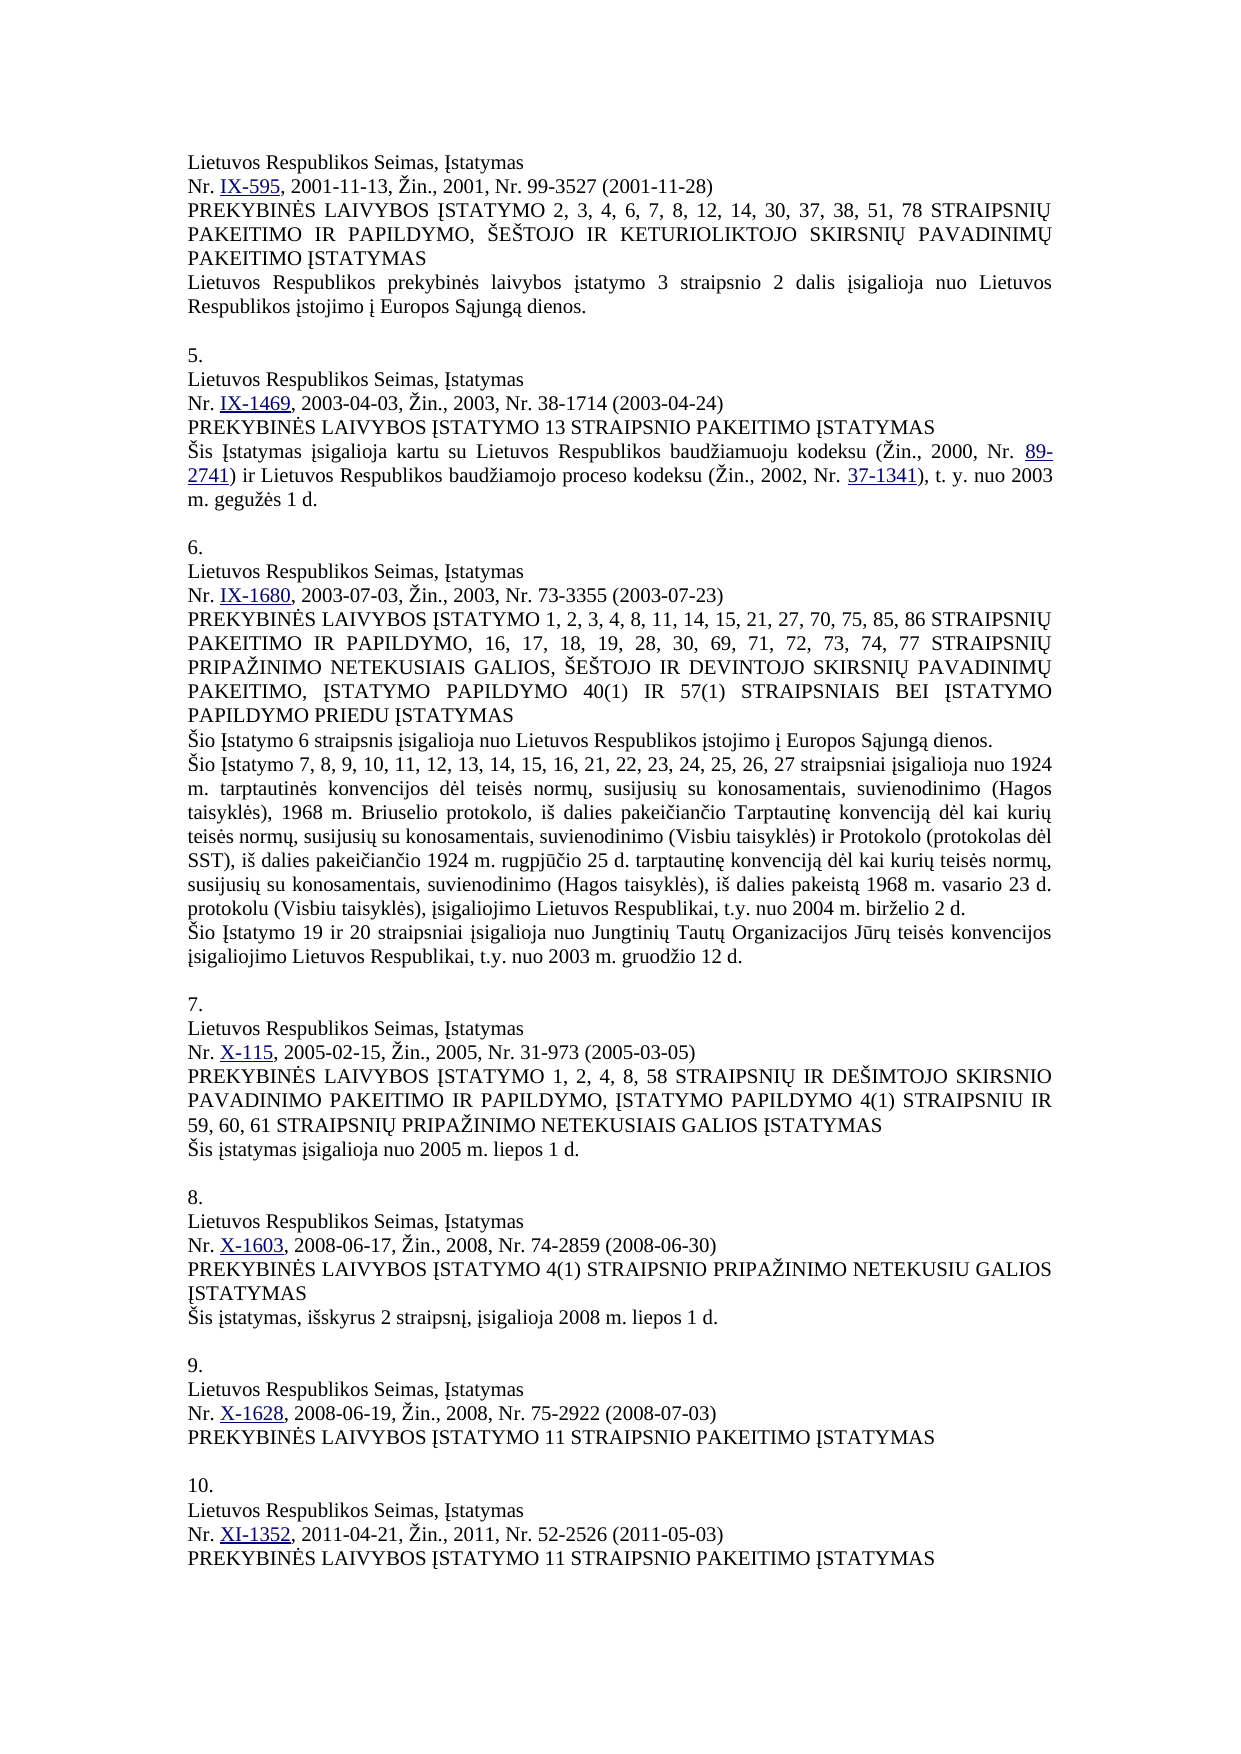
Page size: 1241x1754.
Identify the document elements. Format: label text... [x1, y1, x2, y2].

text 5. [187, 342, 1053, 367]
text Nr. XI-1352, 2011-04-21, Žin., 2011, Nr. 52-2526 (2011-05-03) [187, 1522, 1053, 1546]
text Šio Įstatymo 19 ir 20 straipsniai įsigalioja nuo Jungtinių Tautų Organizacijos Jūrų teisės konvencijos įsigaliojimo Lietuvos Respublikai, t.y. nuo 2003 m. gruodžio 12 d. [187, 920, 1053, 968]
text Šis Įstatymas įsigalioja kartu su Lietuvos Respublikos baudžiamuoju kodeksu (Žin., 2000, Nr. 89-2741) ir Lietuvos Respublikos baudžiamojo proceso kodeksu (Žin., 2002, Nr. 37-1341), t. y. nuo 2003 m. gegužės 1 d. [187, 439, 1053, 511]
text PREKYBINĖS LAIVYBOS ĮSTATYMO 11 STRAIPSNIO PAKEITIMO ĮSTATYMAS [187, 1425, 1053, 1449]
text Lietuvos Respublikos Seimas, Įstatymas [187, 150, 1053, 174]
text Lietuvos Respublikos Seimas, Įstatymas [187, 1497, 1053, 1522]
text PREKYBINĖS LAIVYBOS ĮSTATYMO 11 STRAIPSNIO PAKEITIMO ĮSTATYMAS [187, 1546, 1053, 1570]
text Nr. X-115, 2005-02-15, Žin., 2005, Nr. 31-973 (2005-03-05) [187, 1040, 1053, 1064]
text Lietuvos Respublikos Seimas, Įstatymas [187, 1209, 1053, 1233]
text PREKYBINĖS LAIVYBOS ĮSTATYMO 13 STRAIPSNIO PAKEITIMO ĮSTATYMAS [187, 415, 1053, 439]
text Nr. X-1603, 2008-06-17, Žin., 2008, Nr. 74-2859 (2008-06-30) [187, 1233, 1053, 1257]
text PREKYBINĖS LAIVYBOS ĮSTATYMO 4(1) STRAIPSNIO PRIPAŽINIMO NETEKUSIU GALIOS ĮSTATYMAS [187, 1257, 1053, 1305]
text Nr. IX-595, 2001-11-13, Žin., 2001, Nr. 99-3527 (2001-11-28) [187, 174, 1053, 198]
text Nr. IX-1469, 2003-04-03, Žin., 2003, Nr. 38-1714 (2003-04-24) [187, 391, 1053, 415]
text 6. [187, 535, 1053, 559]
text Šis įstatymas įsigalioja nuo 2005 m. liepos 1 d. [187, 1137, 1053, 1161]
text Šis įstatymas, išskyrus 2 straipsnį, įsigalioja 2008 m. liepos 1 d. [187, 1305, 1053, 1329]
text Lietuvos Respublikos Seimas, Įstatymas [187, 559, 1053, 583]
text Lietuvos Respublikos Seimas, Įstatymas [187, 367, 1053, 391]
text Lietuvos Respublikos Seimas, Įstatymas [187, 1016, 1053, 1040]
text Nr. IX-1680, 2003-07-03, Žin., 2003, Nr. 73-3355 (2003-07-23) [187, 583, 1053, 607]
text PREKYBINĖS LAIVYBOS ĮSTATYMO 1, 2, 4, 8, 58 STRAIPSNIŲ IR DEŠIMTOJO SKIRSNIO PAVADINIMO PAKEITIMO IR PAPILDYMO, ĮSTATYMO PAPILDYMO 4(1) STRAIPSNIU IR 59, 60, 61 STRAIPSNIŲ PRIPAŽINIMO NETEKUSIAIS GALIOS ĮSTATYMAS [187, 1064, 1053, 1137]
text PREKYBINĖS LAIVYBOS ĮSTATYMO 1, 2, 3, 4, 8, 11, 14, 15, 21, 27, 70, 75, 85, 86 STRAIPSNIŲ PAKEITIMO IR PAPILDYMO, 16, 17, 18, 19, 28, 30, 69, 71, 72, 73, 74, 77 STRAIPSNIŲ PRIPAŽINIMO NETEKUSIAIS GALIOS, ŠEŠTOJO IR DEVINTOJO SKIRSNIŲ PAVADINIMŲ PAKEITIMO, ĮSTATYMO PAPILDYMO 40(1) IR 57(1) STRAIPSNIAIS BEI ĮSTATYMO PAPILDYMO PRIEDU ĮSTATYMAS [187, 607, 1053, 727]
text Šio Įstatymo 6 straipsnis įsigalioja nuo Lietuvos Respublikos įstojimo į Europos Sąjungą dienos. [187, 727, 1053, 752]
text PREKYBINĖS LAIVYBOS ĮSTATYMO 2, 3, 4, 6, 7, 8, 12, 14, 30, 37, 38, 51, 78 STRAIPSNIŲ PAKEITIMO IR PAPILDYMO, ŠEŠTOJO IR KETURIOLIKTOJO SKIRSNIŲ PAVADINIMŲ PAKEITIMO ĮSTATYMAS [187, 198, 1053, 270]
text 8. [187, 1185, 1053, 1209]
text 10. [187, 1473, 1053, 1497]
text 7. [187, 992, 1053, 1016]
text 9. [187, 1353, 1053, 1377]
text Nr. X-1628, 2008-06-19, Žin., 2008, Nr. 75-2922 (2008-07-03) [187, 1401, 1053, 1425]
text Lietuvos Respublikos prekybinės laivybos įstatymo 3 straipsnio 2 dalis įsigalioja nuo Lietuvos Respublikos įstojimo į Europos Sąjungą dienos. [187, 270, 1053, 318]
text Lietuvos Respublikos Seimas, Įstatymas [187, 1377, 1053, 1401]
text Šio Įstatymo 7, 8, 9, 10, 11, 12, 13, 14, 15, 16, 21, 22, 23, 24, 25, 26, 27 straipsniai įsigalioja nuo 1924 m. tarptautinės konvencijos dėl teisės normų, susijusių su konosamentais, suvienodinimo (Hagos taisyklės), 1968 m. Briuselio protokolo, iš dalies pakeičiančio Tarptautinę konvenciją dėl kai kurių teisės normų, susijusių su konosamentais, suvienodinimo (Visbiu taisyklės) ir Protokolo (protokolas dėl SST), iš dalies pakeičiančio 1924 m. rugpjūčio 25 d. tarptautinę konvenciją dėl kai kurių teisės normų, susijusių su konosamentais, suvienodinimo (Hagos taisyklės), iš dalies pakeistą 1968 m. vasario 23 d. protokolu (Visbiu taisyklės), įsigaliojimo Lietuvos Respublikai, t.y. nuo 2004 m. birželio 2 d. [187, 752, 1053, 920]
